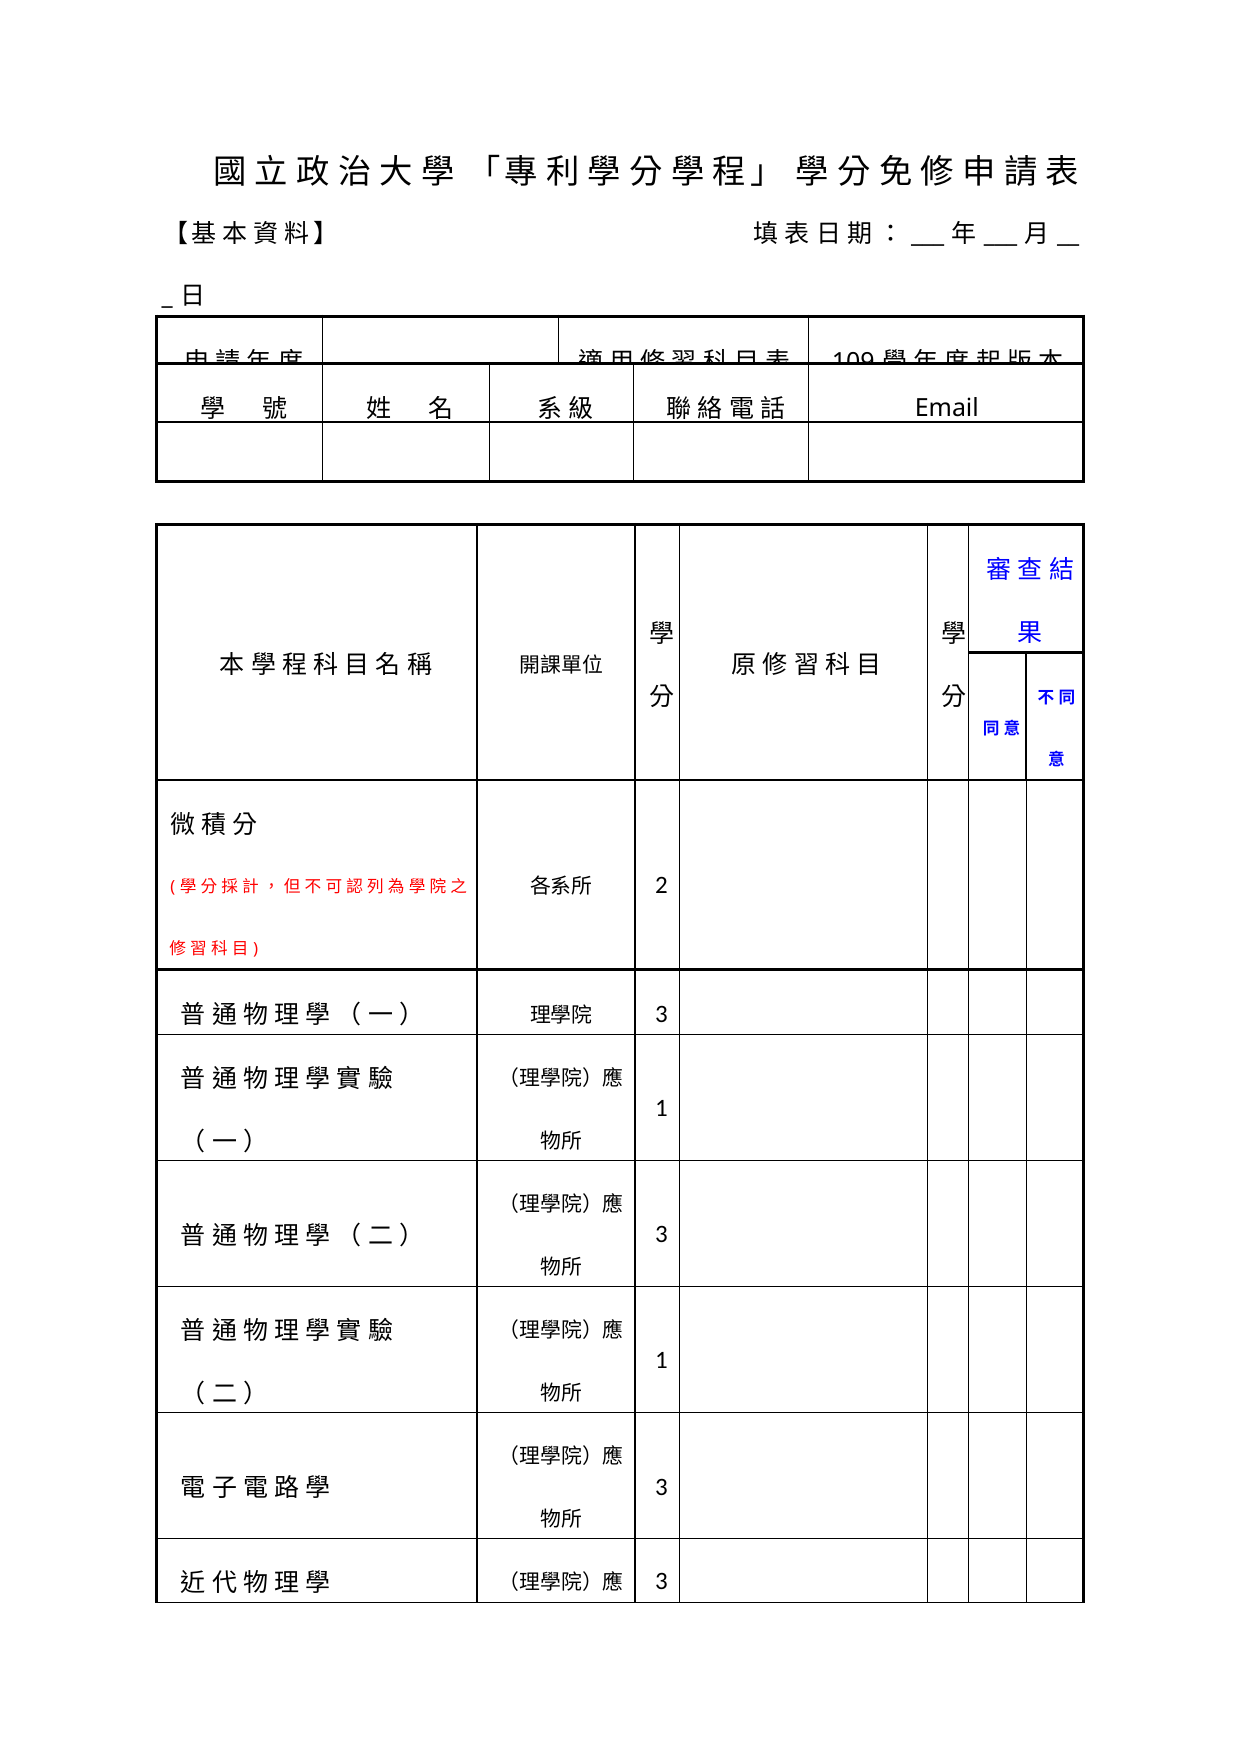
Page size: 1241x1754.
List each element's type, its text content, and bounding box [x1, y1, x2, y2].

table_cell 3 [636, 1539, 679, 1602]
table_header 申請年度 [158, 318, 322, 362]
table_cell （理學院）應 [478, 1539, 634, 1602]
table_cell [928, 781, 968, 968]
table_cell 2 [636, 781, 679, 968]
table_cell [928, 1287, 968, 1412]
table_cell 3 [636, 1413, 679, 1538]
table_header 109學年度起版本 [809, 318, 1082, 362]
table_cell [323, 423, 489, 480]
table_cell 聯絡電話 [634, 365, 808, 421]
table_cell 普通物理學實驗（一） [158, 1035, 476, 1160]
table_cell 理學院 [478, 971, 634, 1034]
table_cell [928, 1161, 968, 1286]
table_cell Email [809, 365, 1082, 421]
table_cell 3 [636, 1161, 679, 1286]
table_cell [1027, 1035, 1082, 1160]
table_header 學 分 [928, 526, 968, 779]
table_cell [1027, 781, 1082, 968]
table_header 開課單位 [478, 526, 634, 779]
table_cell [928, 971, 968, 1034]
table_cell （理學院）應物所 [478, 1287, 634, 1412]
table_cell [969, 1539, 1026, 1602]
table_cell 3 [636, 971, 679, 1034]
table_cell 普通物理學（二） [158, 1161, 476, 1286]
table_cell [158, 423, 322, 480]
table_header 審查結果 [969, 526, 1082, 651]
table_cell （理學院）應物所 [478, 1035, 634, 1160]
table_header 學 分 [636, 526, 679, 779]
table_cell [809, 423, 1082, 480]
table_header 原修習科目 [680, 526, 927, 779]
table_cell [634, 423, 808, 480]
table_cell [1027, 1287, 1082, 1412]
table_cell [969, 1413, 1026, 1538]
table_cell [680, 1161, 927, 1286]
table_cell （理學院）應物所 [478, 1413, 634, 1538]
table_cell [1027, 1413, 1082, 1538]
table_cell [1027, 971, 1082, 1034]
table_cell [680, 1035, 927, 1160]
table_cell [680, 781, 927, 968]
table_cell 學 號 [158, 365, 322, 421]
table_cell [680, 971, 927, 1034]
table_cell （理學院）應物所 [478, 1161, 634, 1286]
table_cell 電子電路學 [158, 1413, 476, 1538]
table_cell 各系所 [478, 781, 634, 968]
table_cell [928, 1035, 968, 1160]
table_header [323, 318, 558, 362]
table_cell [680, 1287, 927, 1412]
table_cell 姓 名 [323, 365, 489, 421]
table_cell [680, 1413, 927, 1538]
table_cell [969, 781, 1026, 968]
table_cell [969, 1287, 1026, 1412]
table_cell [928, 1413, 968, 1538]
table_cell 1 [636, 1287, 679, 1412]
table_cell 近代物理學 [158, 1539, 476, 1602]
table_cell 普通物理學實驗（二） [158, 1287, 476, 1412]
table_cell 1 [636, 1035, 679, 1160]
table_cell 系級 [490, 365, 633, 421]
table_cell [928, 1539, 968, 1602]
table_cell [1027, 1539, 1082, 1602]
table_cell [969, 1161, 1026, 1286]
table_header 本學程科目名稱 [158, 526, 476, 779]
table_cell 不同意 [1027, 654, 1082, 779]
text 國立政治大學「專利學分學程」學分免修申請表 [207, 127, 1084, 189]
table_cell 同意 [969, 654, 1025, 779]
table_cell [680, 1539, 927, 1602]
table_header 適用修習科目表學年度 [559, 318, 808, 362]
table_cell 微積分 (學分採計，但不可認列為學院之修習科目) [158, 781, 476, 968]
table_cell [969, 971, 1026, 1034]
text 【基本資料】 填表日期：___年___月___日 [157, 189, 1084, 314]
table_cell [1027, 1161, 1082, 1286]
table_cell [969, 1035, 1026, 1160]
table_cell 普通物理學（一） [158, 971, 476, 1034]
table_cell [490, 423, 633, 480]
